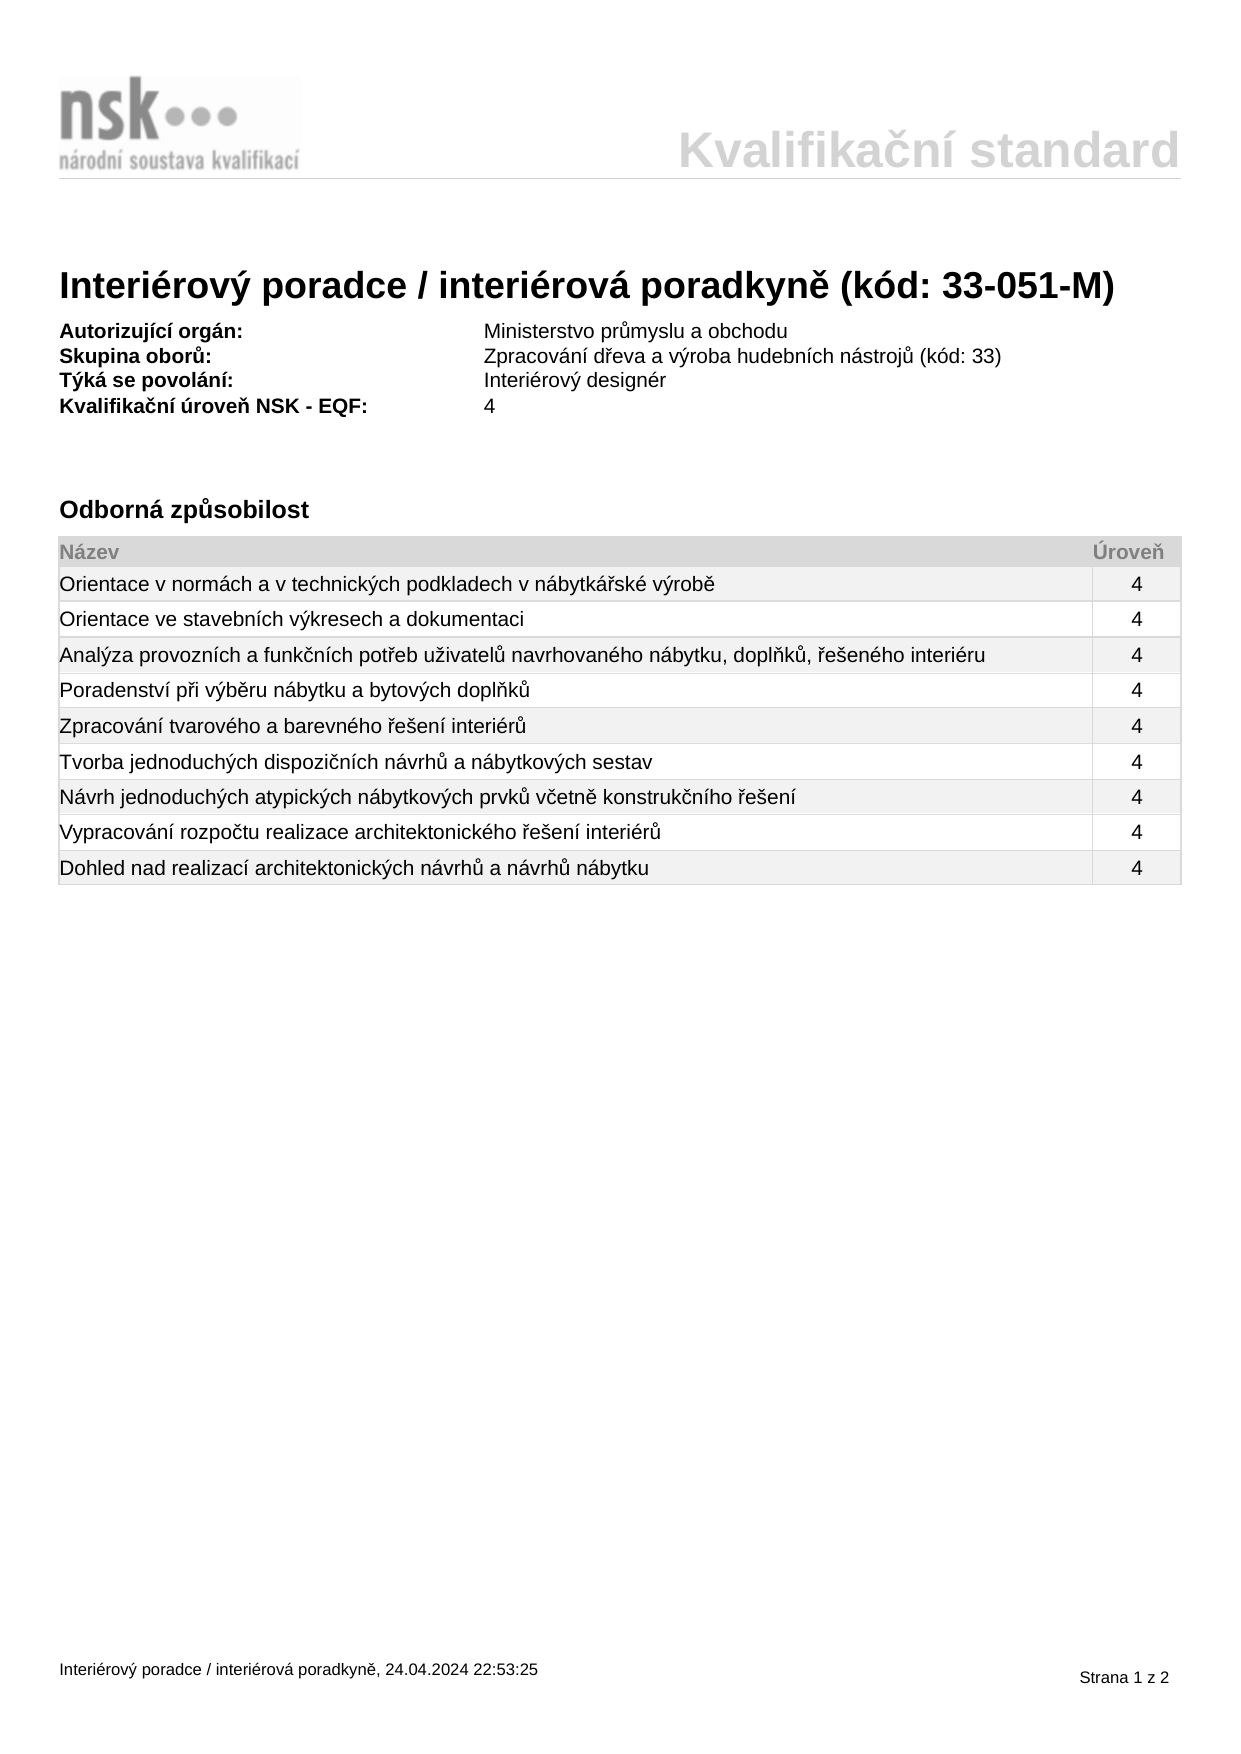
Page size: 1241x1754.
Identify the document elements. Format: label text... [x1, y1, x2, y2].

table_cell [1093, 1184, 1169, 1422]
table_cell 4 [1093, 602, 1180, 636]
table_cell [1169, 1423, 1181, 1659]
table_cell [59, 179, 1181, 196]
table_cell [1169, 418, 1181, 489]
table_cell [862, 524, 1093, 536]
table_cell [484, 307, 620, 319]
table_cell Zpracování dřeva a výroba hudebních nástrojů (kód: 33) [484, 344, 1181, 368]
table_cell Orientace v normách a v technických podkladech v nábytkářské výrobě [60, 567, 1092, 600]
table_cell [862, 885, 1093, 1184]
table_cell [1093, 307, 1169, 319]
table_cell [484, 172, 620, 178]
table_cell Týká se povolání: [59, 368, 483, 392]
table_cell Zpracování tvarového a barevného řešení interiérů [60, 708, 1092, 743]
table_cell [59, 418, 483, 489]
table_cell [620, 1423, 626, 1659]
table_cell Interiérový poradce / interiérová poradkyně (kód: 33-051-M) [59, 224, 1181, 307]
table_cell [626, 885, 862, 1184]
table_cell 4 [1093, 851, 1180, 884]
table_cell [1093, 418, 1169, 489]
table_cell 4 [1093, 674, 1180, 707]
table_cell [620, 1184, 626, 1422]
table_cell Kvalifikační úroveň NSK - EQF: [59, 394, 483, 417]
table_cell [1169, 885, 1181, 1184]
table_cell [620, 418, 626, 489]
table_cell [1169, 196, 1181, 224]
table_cell Název [60, 537, 1092, 566]
table_cell 4 [1093, 567, 1180, 600]
table_cell [626, 1184, 862, 1422]
table_cell Interiérový poradce / interiérová poradkyně, 24.04.2024 22:53:25 [59, 1660, 862, 1696]
table_cell 4 [1093, 780, 1180, 813]
table_cell [1093, 524, 1169, 536]
table_cell [620, 307, 626, 319]
picture [58, 59, 621, 172]
table_cell 4 [1093, 744, 1180, 779]
table_cell [626, 196, 862, 224]
table_cell [1093, 196, 1169, 224]
table_cell [626, 524, 862, 536]
table_cell [59, 524, 483, 536]
table_cell [484, 1423, 620, 1659]
table_cell [626, 1423, 862, 1659]
table_cell [1093, 885, 1169, 1184]
table_cell [626, 418, 862, 489]
table_cell [862, 1423, 1093, 1659]
table_cell Tvorba jednoduchých dispozičních návrhů a nábytkových sestav [60, 744, 1092, 779]
table_cell [484, 885, 620, 1184]
table_cell Návrh jednoduchých atypických nábytkových prvků včetně konstrukčního řešení [60, 780, 1092, 813]
table_cell Interiérový designér [484, 368, 1181, 393]
table_cell Skupina oborů: [59, 344, 483, 368]
table_cell [59, 1423, 483, 1659]
table_cell 4 [484, 394, 1181, 417]
table_cell [1093, 1423, 1169, 1659]
table_cell Ministerstvo průmyslu a obchodu [484, 319, 1181, 344]
table_cell [484, 418, 620, 489]
table_header [621, 59, 626, 172]
table_cell [59, 172, 483, 178]
table_cell [1169, 524, 1181, 536]
table_cell [620, 885, 626, 1184]
table_cell [484, 1184, 620, 1422]
table_cell [1169, 1660, 1181, 1696]
table_cell Autorizující orgán: [59, 319, 483, 343]
table_cell [862, 418, 1093, 489]
table_cell Odborná způsobilost [59, 489, 1181, 524]
table_header Kvalifikační standard [626, 59, 1181, 178]
table_cell [620, 196, 626, 224]
table_cell [59, 307, 483, 319]
table_cell Poradenství při výběru nábytku a bytových doplňků [60, 674, 1092, 707]
table_cell [1169, 307, 1181, 319]
table_cell Strana 1 z 2 [862, 1660, 1169, 1696]
table_cell 4 [1093, 638, 1180, 672]
table_cell [862, 307, 1093, 319]
table_cell [626, 307, 862, 319]
table_cell [620, 524, 626, 536]
table_cell Úroveň [1093, 537, 1180, 566]
table_cell 4 [1093, 708, 1180, 743]
table_cell 4 [1093, 815, 1180, 849]
table_cell [59, 196, 483, 224]
table_cell [59, 885, 483, 1184]
table_cell [1169, 1184, 1181, 1422]
table_cell [862, 196, 1093, 224]
table_cell [59, 1184, 483, 1422]
table_cell Orientace ve stavebních výkresech a dokumentaci [60, 602, 1092, 636]
table_cell Analýza provozních a funkčních potřeb uživatelů navrhovaného nábytku, doplňků, řešeného interiéru [60, 638, 1092, 672]
table_cell [862, 1184, 1093, 1422]
table_cell Dohled nad realizací architektonických návrhů a návrhů nábytku [60, 851, 1092, 884]
table_cell [484, 524, 620, 536]
table_cell Vypracování rozpočtu realizace architektonického řešení interiérů [60, 815, 1092, 849]
table_cell [484, 196, 620, 224]
